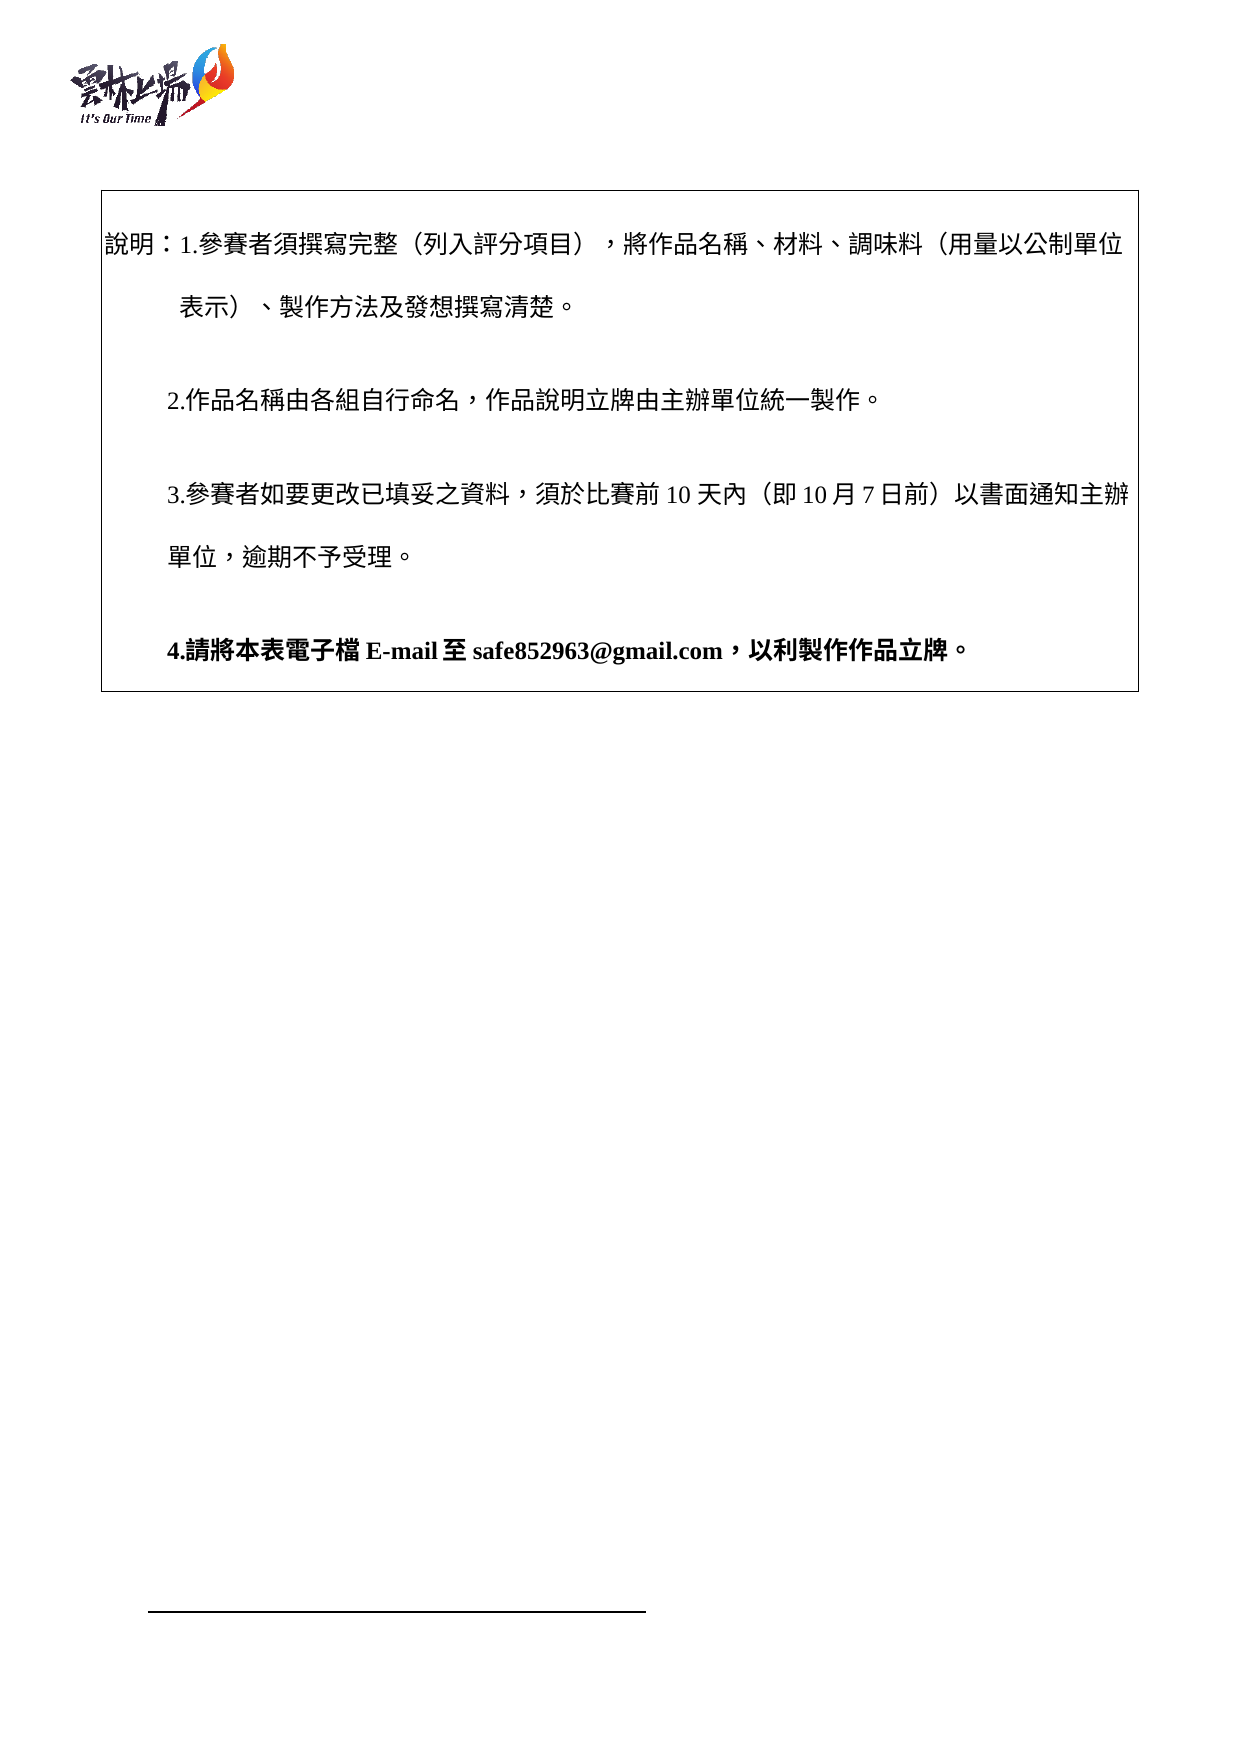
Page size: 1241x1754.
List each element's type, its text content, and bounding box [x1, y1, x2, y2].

table_cell 說明：1.參賽者須撰寫完整（列入評分項目），將作品名稱、材料、調味料（用量以公制單位表示）、製作方法及發想撰寫清楚。 2.作品名稱由各組自行命名，作品說明立牌由主辦單位統一製作。 3.參賽者如要更改已填妥之資料，須於比賽前10 天內（即10月7日前）以書面通知主辦單位，逾期不予受理。 4.請將本表電子檔E-mail至safe852963@gmail.com，以利製作作品立牌。 [102, 191, 1138, 691]
